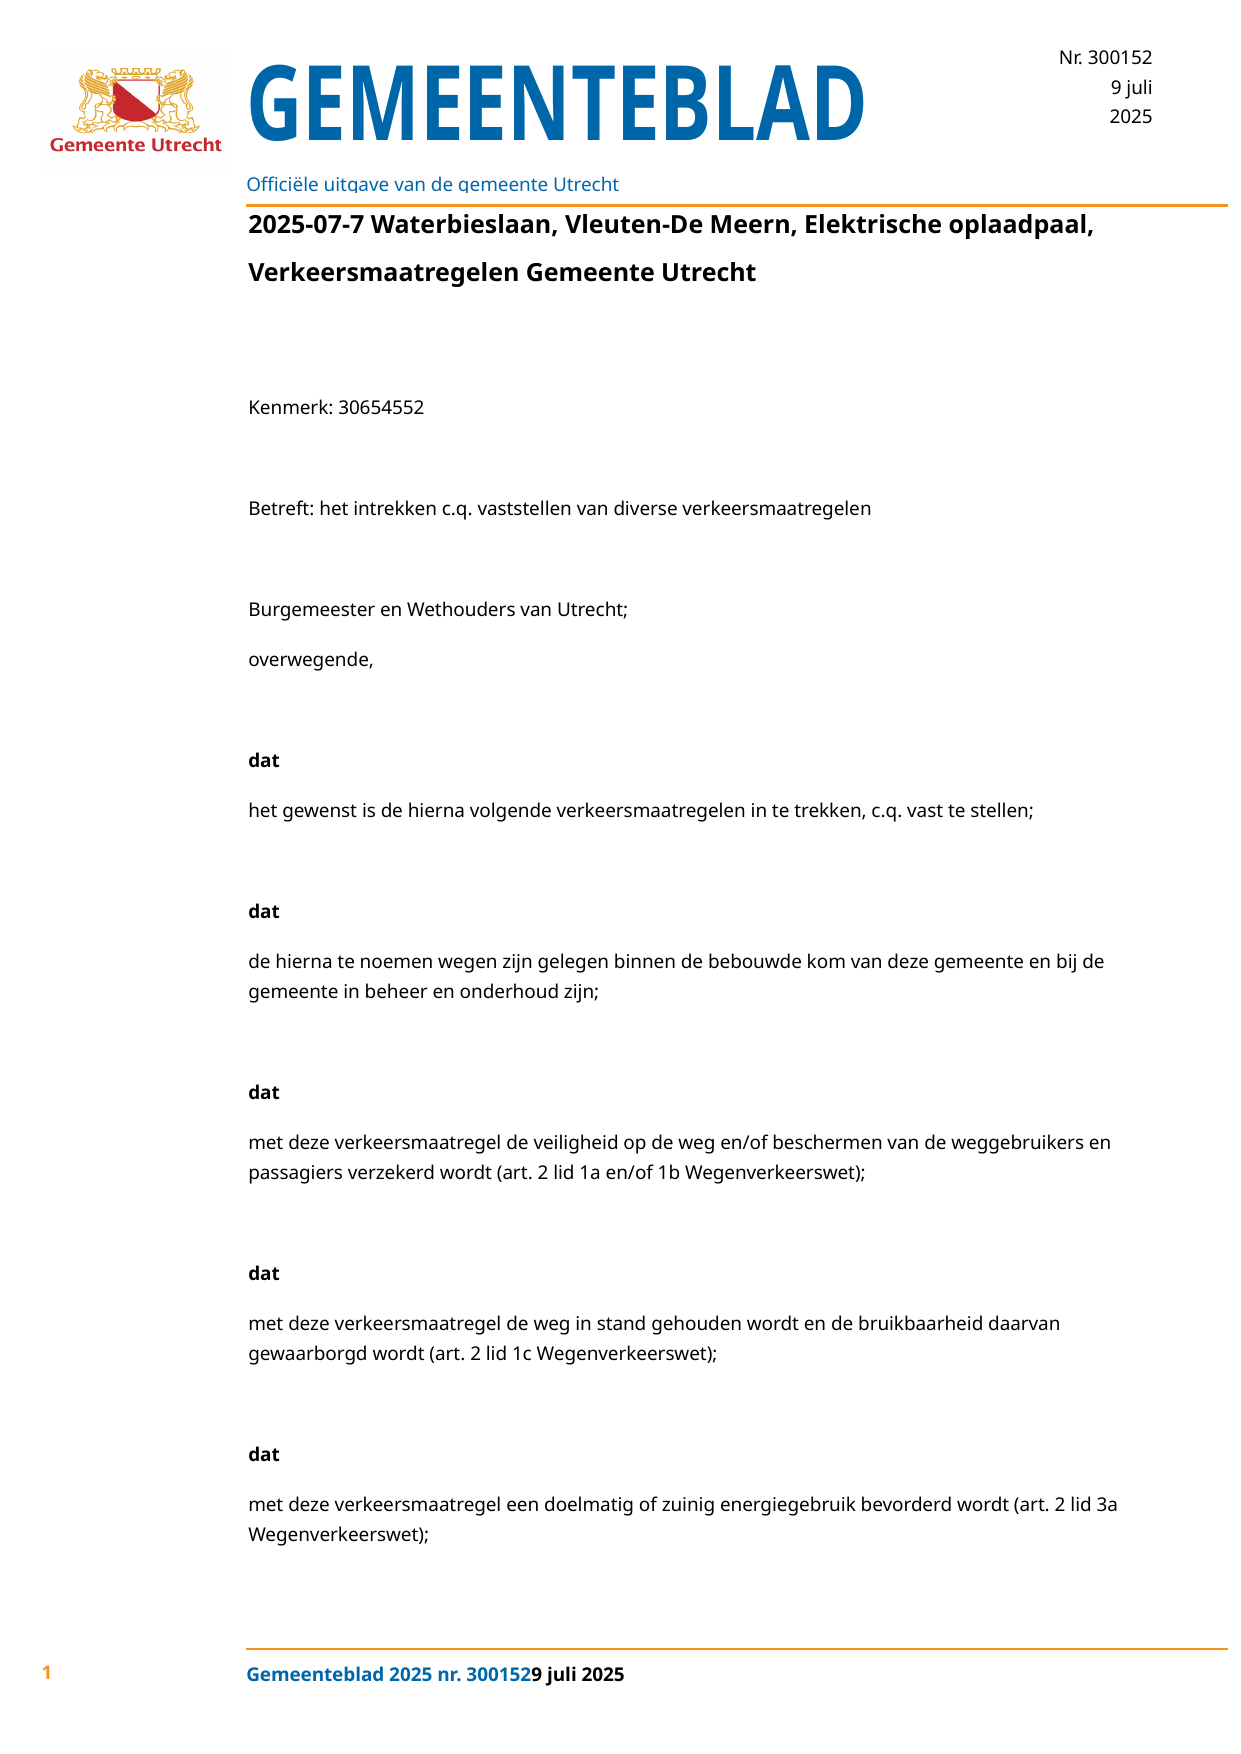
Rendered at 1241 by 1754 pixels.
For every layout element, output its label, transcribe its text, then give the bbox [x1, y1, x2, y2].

text Burgemeester en Wethouders van Utrecht; [248, 596, 1152, 621]
text Kenmerk: 30654552 [248, 394, 1152, 420]
text dat [248, 1441, 1152, 1466]
text de hierna te noemen wegen zijn gelegen binnen de bebouwde kom van deze gemeente en bij de gemeente in beheer en onderhoud zijn; [248, 949, 1152, 1004]
text dat [248, 747, 1152, 773]
text dat [248, 1260, 1152, 1286]
text dat [248, 1079, 1152, 1105]
text overwegende, [248, 646, 1152, 672]
text met deze verkeersmaatregel een doelmatig of zuinig energiegebruik bevorderd wordt (art. 2 lid 3a Wegenverkeerswet); [248, 1491, 1152, 1546]
text het gewenst is de hierna volgende verkeersmaatregelen in te trekken, c.q. vast te stellen; [248, 797, 1152, 823]
picture [41, 47, 231, 172]
text met deze verkeersmaatregel de veiligheid op de weg en/of beschermen van de weggebruikers en passagiers verzekerd wordt (art. 2 lid 1a en/of 1b Wegenverkeerswet); [248, 1129, 1152, 1185]
text dat [248, 898, 1152, 924]
text Betreft: het intrekken c.q. vaststellen van diverse verkeersmaatregelen [248, 495, 1152, 521]
text met deze verkeersmaatregel de weg in stand gehouden wordt en de bruikbaarheid daarvan gewaarborgd wordt (art. 2 lid 1c Wegenverkeerswet); [248, 1310, 1152, 1366]
text 2025-07-7 Waterbieslaan, Vleuten-De Meern, Elektrische oplaadpaal, Verkeersmaatregelen Gemeente Utrecht [248, 207, 1152, 288]
